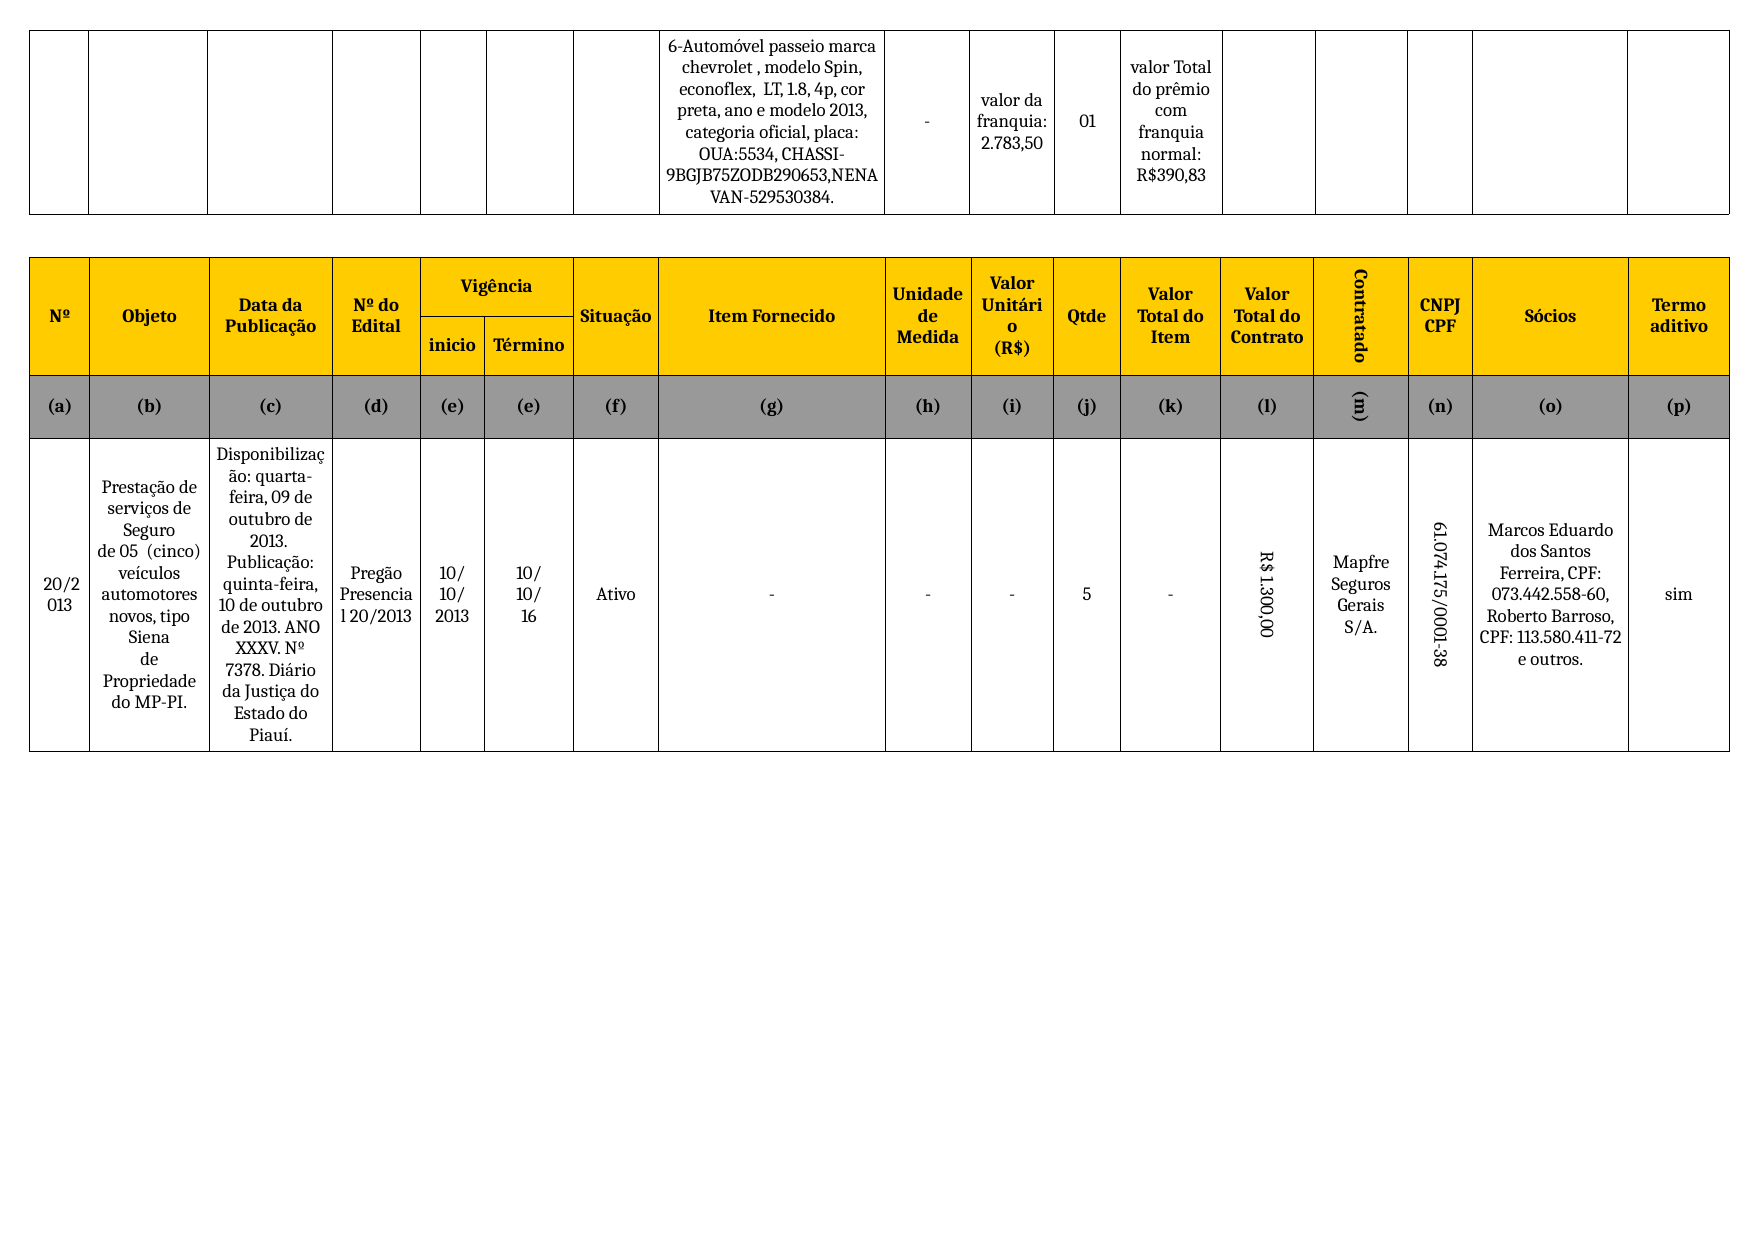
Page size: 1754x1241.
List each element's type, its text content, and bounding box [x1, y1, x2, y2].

table_cell (j) [1054, 376, 1120, 438]
table_cell (a) [30, 376, 89, 438]
table_cell - [972, 439, 1053, 751]
table_cell 10/ 10/ 2013 [421, 439, 484, 751]
table_cell R$ 1.300,00 [1221, 439, 1313, 751]
table_header Data da Publicação [210, 258, 332, 375]
table_cell Pregão Presencial 20/2013 [333, 439, 420, 751]
table_cell [208, 31, 332, 213]
table_cell sim [1629, 439, 1729, 751]
table_cell 5 [1054, 439, 1120, 751]
table_header Sócios [1473, 258, 1628, 375]
table_cell - [1121, 439, 1220, 751]
table_cell (o) [1473, 376, 1628, 438]
table_header Nº [30, 258, 89, 375]
table_cell 20/2013 [30, 439, 89, 751]
table_cell (g) [659, 376, 885, 438]
table_cell Ativo [574, 439, 658, 751]
table_header Vigência [421, 258, 573, 316]
table_header Nº do Edital [333, 258, 420, 375]
table_cell [1473, 31, 1627, 213]
table_cell (l) [1221, 376, 1313, 438]
table_cell 6-Automóvel passeio marca chevrolet , modelo Spin, econoflex, LT, 1.8, 4p, cor preta, ano e modelo 2013, categoria oficial, placa: OUA:5534, CHASSI- 9BGJB75ZODB290653,NENAVAN-529530384. [660, 31, 884, 213]
table_cell inicio [421, 317, 484, 375]
table_cell 61.074.175/0001-38 [1409, 439, 1472, 751]
table_header Valor Unitário (R$) [972, 258, 1053, 375]
table_cell valor Total do prêmio com franquia normal: R$390,83 [1121, 31, 1222, 213]
table_cell 10/ 10/ 16 [485, 439, 573, 751]
table_cell [1408, 31, 1472, 213]
table_cell (n) [1409, 376, 1472, 438]
table_cell Término [485, 317, 573, 375]
table_cell [1316, 31, 1407, 213]
table_cell [89, 31, 207, 213]
table_cell (c) [210, 376, 332, 438]
table_cell (e) [485, 376, 573, 438]
table_header Item Fornecido [659, 258, 885, 375]
table_header Valor Total do Contrato [1221, 258, 1313, 375]
table_cell [1223, 31, 1315, 213]
table_header Qtde [1054, 258, 1120, 375]
table_cell (h) [886, 376, 971, 438]
table_cell (m) [1314, 376, 1408, 438]
table_cell Marcos Eduardo dos Santos Ferreira, CPF: 073.442.558-60, Roberto Barroso, CPF: 113.580.411-72 e outros. [1473, 439, 1628, 751]
table_cell [1628, 31, 1729, 213]
table_header Valor Total do Item [1121, 258, 1220, 375]
table_cell - [885, 31, 969, 213]
table_cell - [659, 439, 885, 751]
table_cell [421, 31, 486, 213]
table_cell [333, 31, 420, 213]
table_cell Disponibilização: quarta-feira, 09 de outubro de 2013. Publicação: quinta-feira, 10 de outubro de 2013. ANO XXXV. Nº 7378. Diário da Justiça do Estado do Piauí. [210, 439, 332, 751]
table_cell [574, 31, 659, 213]
table_cell (k) [1121, 376, 1220, 438]
table_cell Prestação de serviços de Seguro de 05 (cinco) veículos automotores novos, tipo Siena de Propriedade do MP-PI. [90, 439, 209, 751]
table_cell - [886, 439, 971, 751]
table_cell 01 [1055, 31, 1120, 213]
table_header Termo aditivo [1629, 258, 1729, 375]
table_cell (p) [1629, 376, 1729, 438]
table_cell [487, 31, 573, 213]
table_cell [30, 31, 88, 213]
table_cell (d) [333, 376, 420, 438]
table_header Situação [574, 258, 658, 375]
table_cell valor da franquia: 2.783,50 [970, 31, 1054, 213]
table_header Objeto [90, 258, 209, 375]
table_header CNPJ CPF [1409, 258, 1472, 375]
table_cell (b) [90, 376, 209, 438]
table_cell Mapfre Seguros Gerais S/A. [1314, 439, 1408, 751]
table_header Contratado [1314, 258, 1408, 375]
table_cell (f) [574, 376, 658, 438]
table_cell (e) [421, 376, 484, 438]
table_header Unidade de Medida [886, 258, 971, 375]
table_cell (i) [972, 376, 1053, 438]
